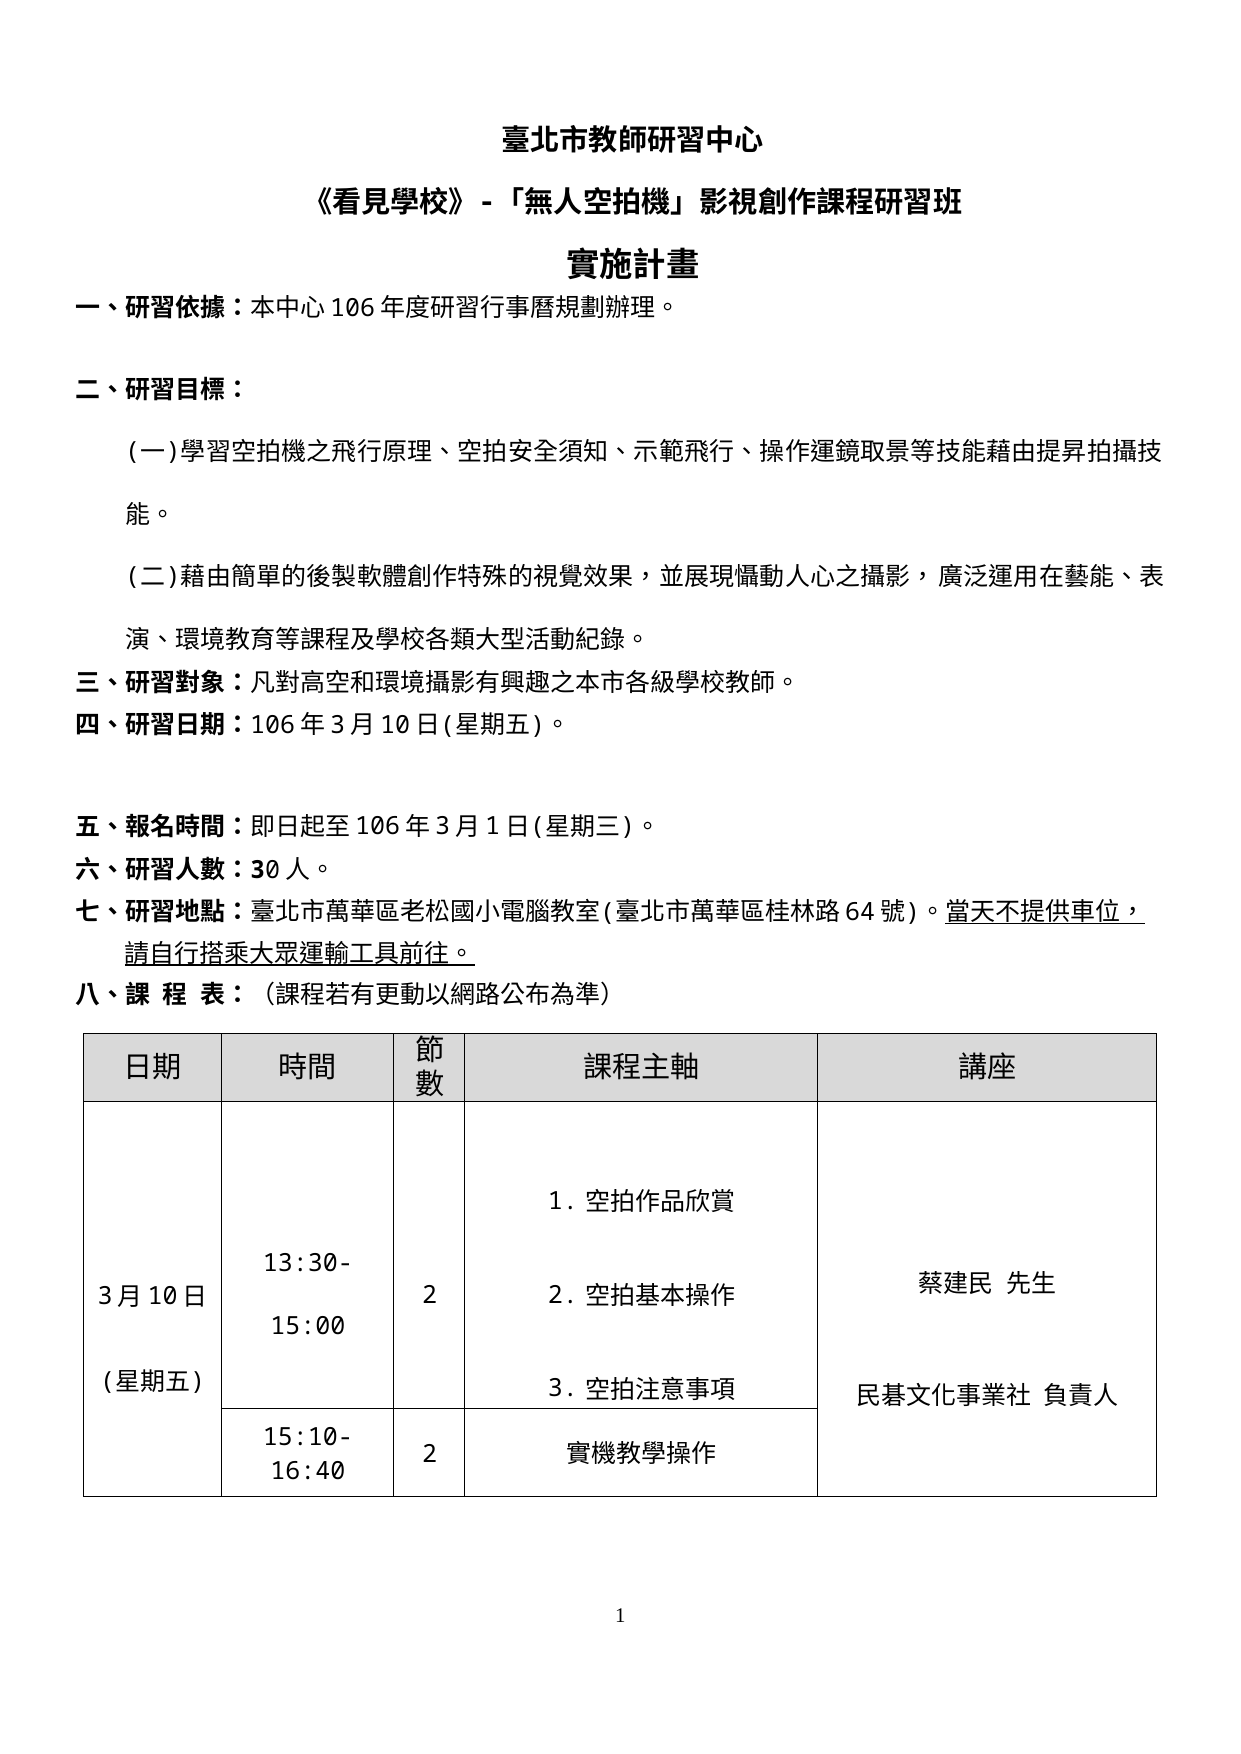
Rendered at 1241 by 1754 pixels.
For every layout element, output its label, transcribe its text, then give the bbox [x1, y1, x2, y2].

table_header 講座 [818, 1034, 1156, 1101]
table_cell 15:10-16:40 [222, 1409, 393, 1496]
text 六、研習人數：30人。 [75, 846, 1165, 887]
text 二、研習目標： [75, 346, 1165, 408]
text 《看見學校》-「無人空拍機」影視創作課程研習班 [100, 158, 1165, 221]
text 臺北市教師研習中心 [100, 96, 1165, 158]
text (二)藉由簡單的後製軟體創作特殊的視覺效果，並展現懾動人心之攝影，廣泛運用在藝能、表演、環境教育等課程及學校各類大型活動紀錄。 [125, 533, 1165, 658]
text 三、研習對象：凡對高空和環境攝影有興趣之本市各級學校教師。 [75, 658, 1165, 700]
text (一)學習空拍機之飛行原理、空拍安全須知、示範飛行、操作運鏡取景等技能藉由提昇拍攝技能。 [125, 408, 1165, 533]
text 八、課 程 表：（課程若有更動以網路公布為準） [75, 971, 1165, 1012]
text 一、研習依據：本中心106年度研習行事曆規劃辦理。 [75, 283, 1165, 325]
text 七、研習地點：臺北市萬華區老松國小電腦教室(臺北市萬華區桂林路64號)。當天不提供車位，請自行搭乘大眾運輸工具前往。 [75, 887, 1165, 971]
table_cell 2 [394, 1102, 464, 1408]
text 實施計畫 [100, 221, 1165, 283]
table_header 日期 [84, 1034, 221, 1101]
table_header 課程主軸 [465, 1034, 817, 1101]
table_cell 2 [394, 1409, 464, 1496]
table_cell 3月10日 (星期五) [84, 1102, 221, 1496]
table_cell 實機教學操作 [465, 1409, 817, 1496]
table_header 時間 [222, 1034, 393, 1101]
table_cell 空拍作品欣賞 空拍基本操作 空拍注意事項 [465, 1102, 817, 1408]
text 五、報名時間：即日起至106年3月1日(星期三)。 [75, 783, 1165, 846]
table_cell 蔡建民 先生 民碁文化事業社 負責人 [818, 1102, 1156, 1496]
text 四、研習日期：106年3月10日(星期五)。 [75, 700, 1165, 741]
table_header 節數 [394, 1034, 464, 1101]
table_cell 13:30-15:00 [222, 1102, 393, 1408]
